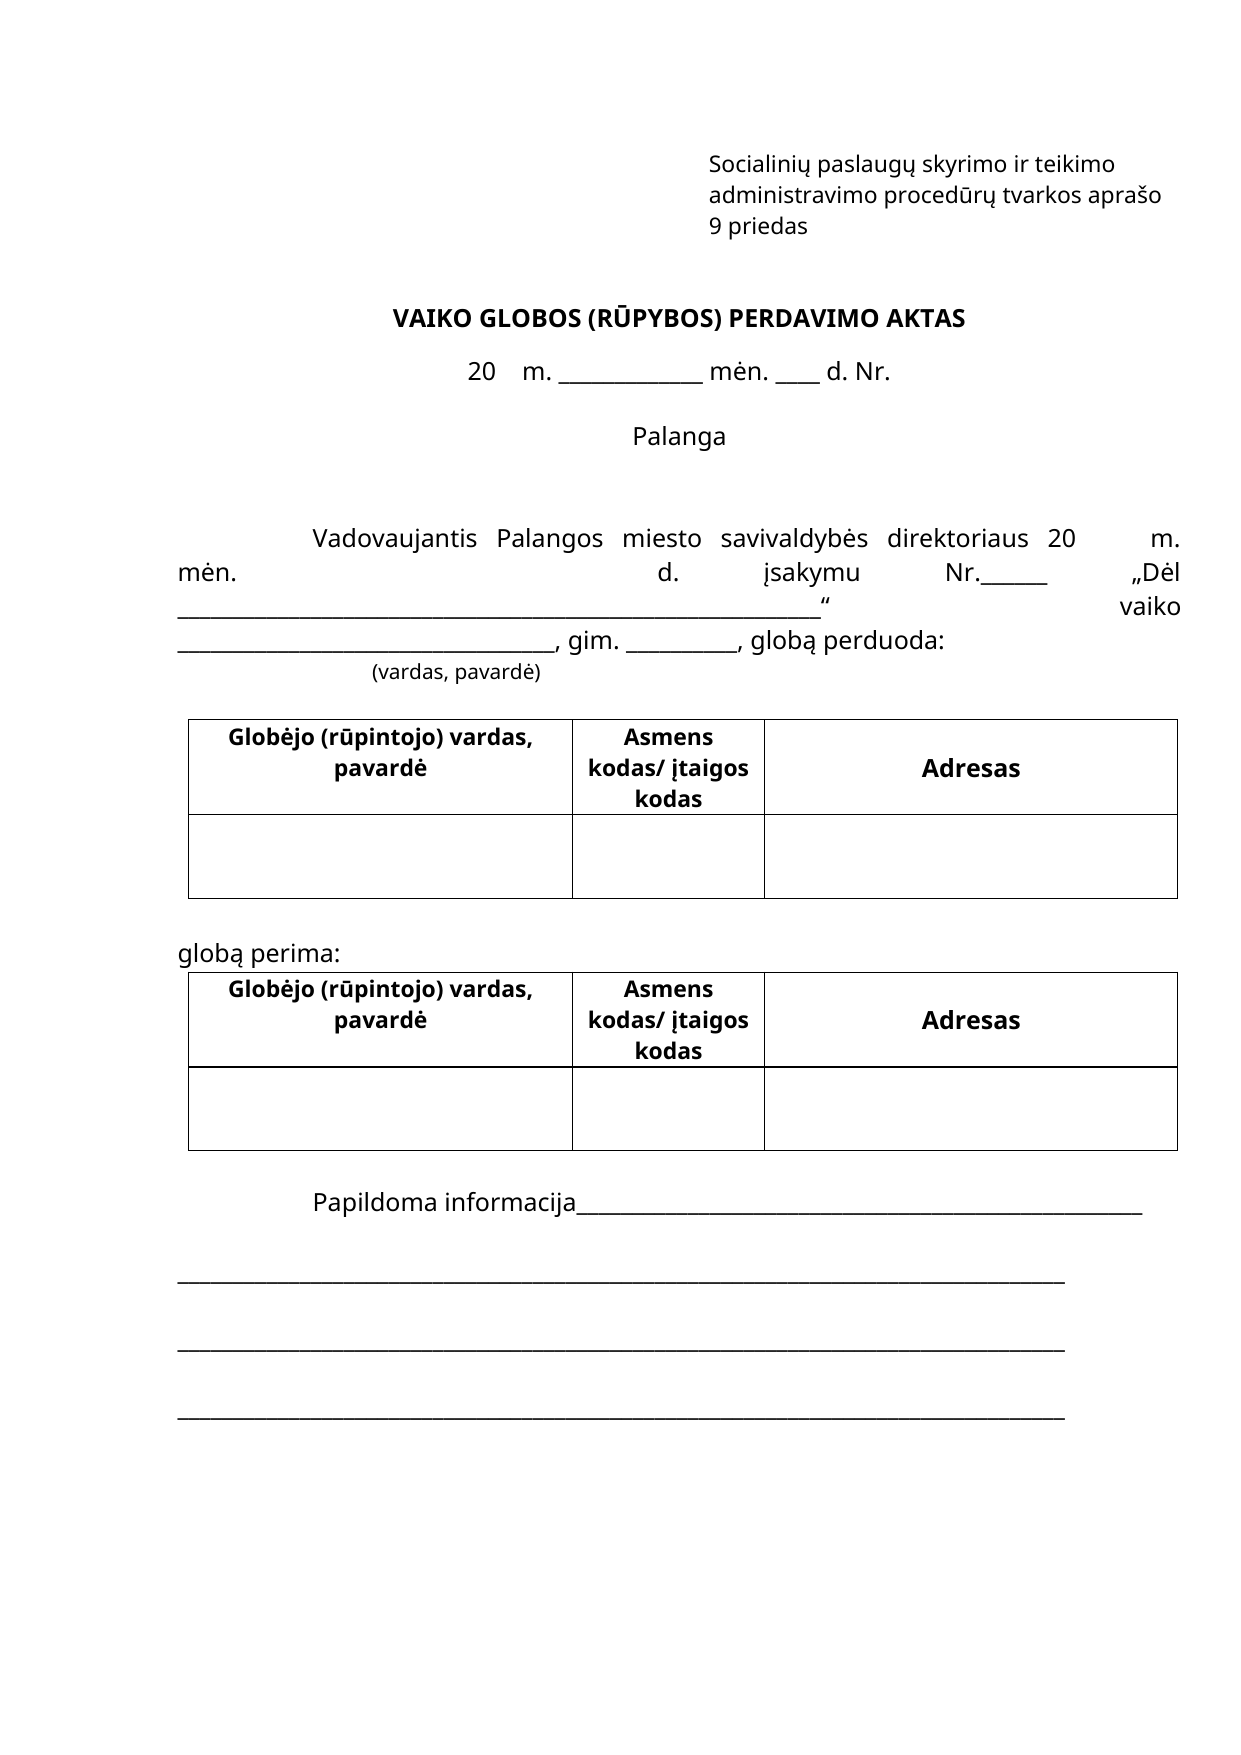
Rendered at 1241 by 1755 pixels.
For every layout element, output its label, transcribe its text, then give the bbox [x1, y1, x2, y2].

table_cell [189, 815, 572, 898]
text Palanga [177, 418, 1181, 452]
table_cell [765, 815, 1177, 898]
text ________________________________________________________________________________ [177, 1321, 1181, 1355]
text VAIKO GLOBOS (RŪPYBOS) PERDAVIMO AKTAS [177, 301, 1181, 334]
table_header Adresas [765, 973, 1177, 1066]
table_cell [189, 1068, 572, 1150]
text 9 priedas [177, 210, 1181, 241]
table_cell [765, 1068, 1177, 1150]
table_cell [573, 815, 764, 898]
table_header Asmens kodas/ įtaigos kodas [573, 720, 764, 814]
text ________________________________________________________________________________ [177, 1253, 1181, 1287]
text Socialinių paslaugų skyrimo ir teikimo [177, 148, 1181, 179]
text administravimo procedūrų tvarkos aprašo [177, 179, 1181, 210]
text Papildoma informacija___________________________________________________ [177, 1185, 1181, 1219]
table_header Asmens kodas/ įtaigos kodas [573, 973, 764, 1066]
text ________________________________________________________________________________ [177, 1389, 1181, 1423]
table_header Globėjo (rūpintojo) vardas, pavardė [189, 973, 572, 1066]
text Vadovaujantis Palangos miesto savivaldybės direktoriaus 20 m. mėn. d. įsakymu Nr.______ „Dėl __________________________________________________________“ vaiko __________________________________, gim. __________, globą perduoda: [177, 521, 1181, 657]
text 20 m. _____________ mėn. ____ d. Nr. [177, 354, 1181, 388]
text (vardas, pavardė) [312, 657, 1181, 685]
table_cell [573, 1068, 764, 1150]
text globą perima: [177, 935, 1181, 969]
table_header Globėjo (rūpintojo) vardas, pavardė [189, 720, 572, 814]
table_header Adresas [765, 720, 1177, 814]
